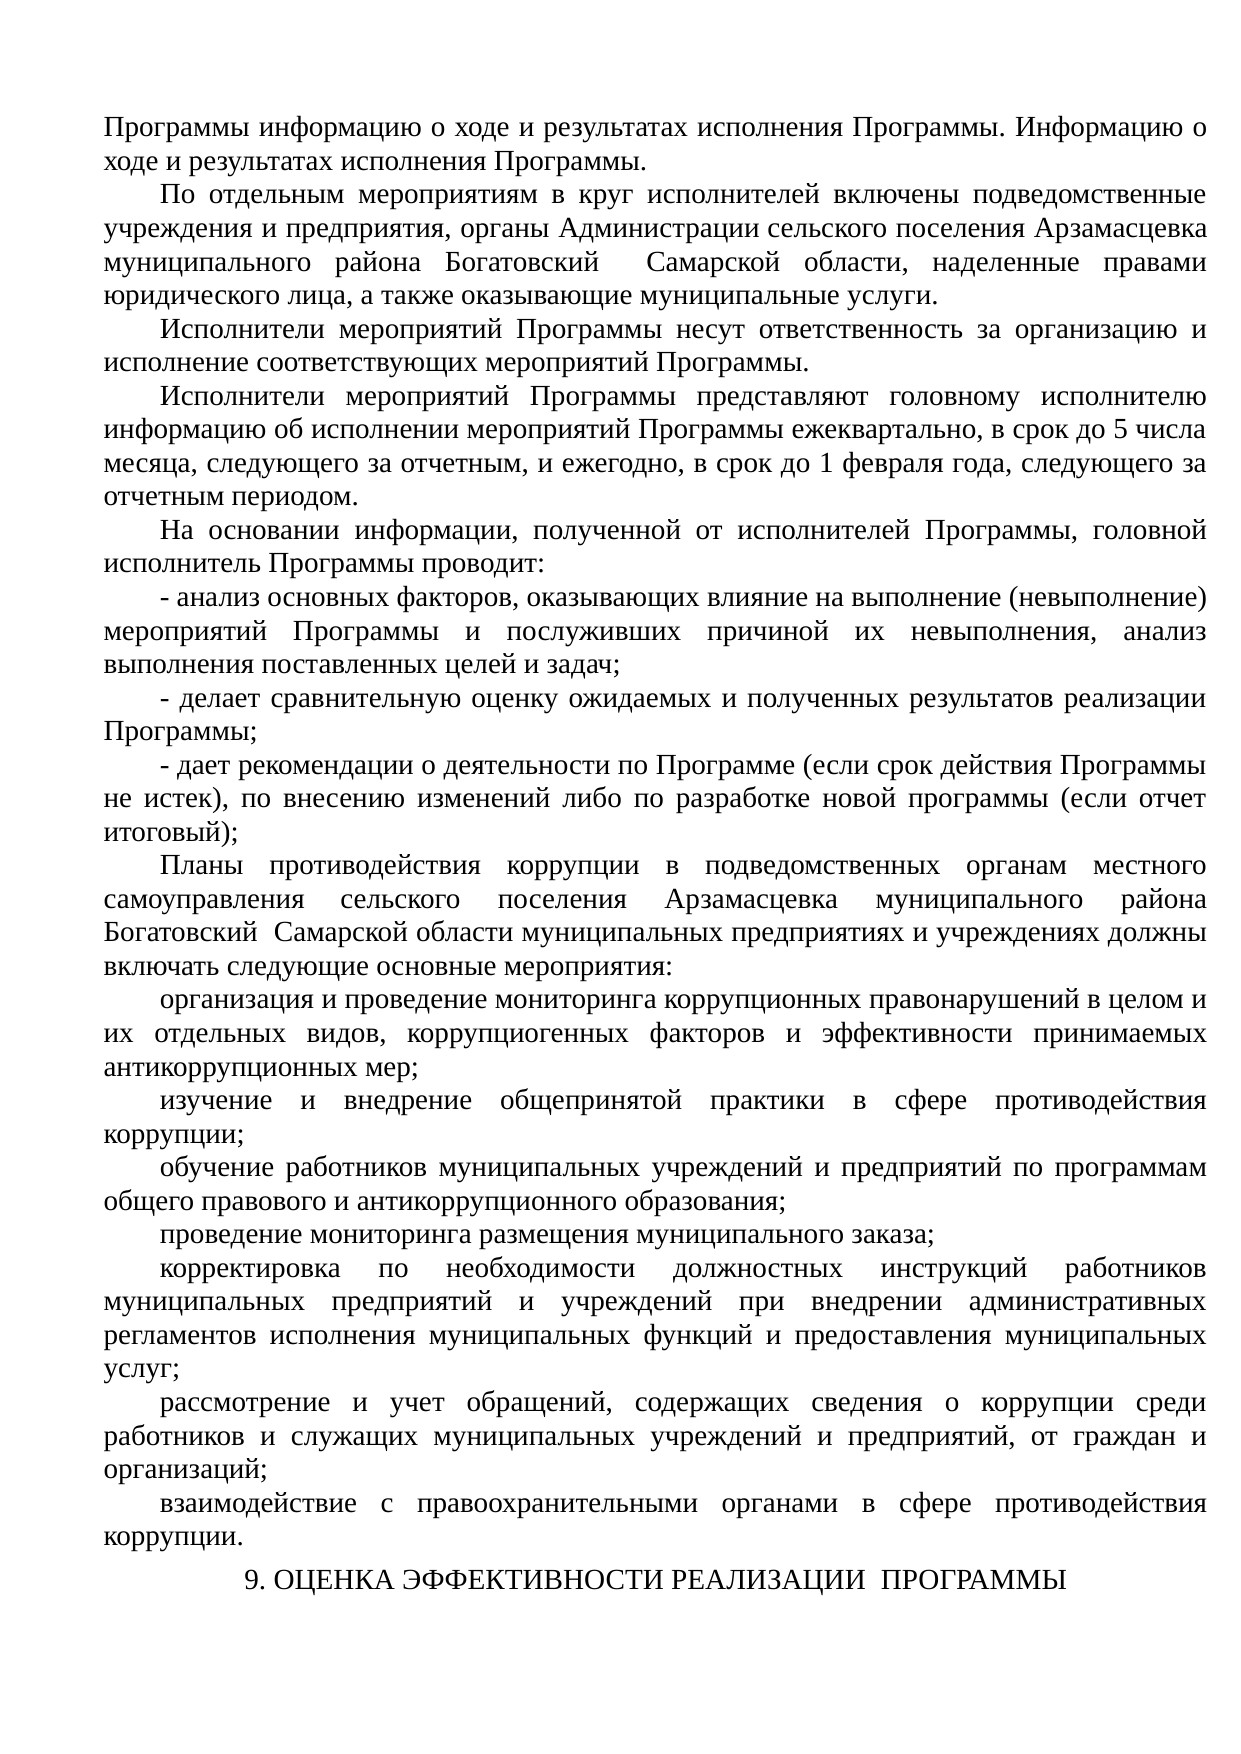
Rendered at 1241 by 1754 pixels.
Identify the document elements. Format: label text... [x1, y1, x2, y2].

text изучение и внедрение общепринятой практики в сфере противодействия коррупции; [103, 1082, 1208, 1149]
text проведение мониторинга размещения муниципального заказа; [103, 1216, 1208, 1250]
text взаимодействие с правоохранительными органами в сфере противодействия коррупции. [103, 1485, 1208, 1552]
text - дает рекомендации о деятельности по Программе (если срок действия Программы не истек), по внесению изменений либо по разработке новой программы (если отчет итоговый); [103, 747, 1208, 847]
text организация и проведение мониторинга коррупционных правонарушений в целом и их отдельных видов, коррупциогенных факторов и эффективности принимаемых антикоррупционных мер; [103, 982, 1208, 1082]
text - анализ основных факторов, оказывающих влияние на выполнение (невыполнение) мероприятий Программы и послуживших причиной их невыполнения, анализ выполнения поставленных целей и задач; [103, 579, 1208, 680]
text корректировка по необходимости должностных инструкций работников муниципальных предприятий и учреждений при внедрении административных регламентов исполнения муниципальных функций и предоставления муниципальных услуг; [103, 1250, 1208, 1384]
text 9. ОЦЕНКА ЭФФЕКТИВНОСТИ РЕАЛИЗАЦИИ ПРОГРАММЫ [103, 1562, 1208, 1596]
text обучение работников муниципальных учреждений и предприятий по программам общего правового и антикоррупционного образования; [103, 1149, 1208, 1216]
text рассмотрение и учет обращений, содержащих сведения о коррупции среди работников и служащих муниципальных учреждений и предприятий, от граждан и организаций; [103, 1384, 1208, 1485]
text Исполнители мероприятий Программы несут ответственность за организацию и исполнение соответствующих мероприятий Программы. [103, 311, 1208, 378]
text Программы информацию о ходе и результатах исполнения Программы. Информацию о ходе и результатах исполнения Программы. [103, 109, 1208, 177]
text Исполнители мероприятий Программы представляют головному исполнителю информацию об исполнении мероприятий Программы ежеквартально, в срок до 5 числа месяца, следующего за отчетным, и ежегодно, в срок до 1 февраля года, следующего за отчетным периодом. [103, 378, 1208, 512]
text По отдельным мероприятиям в круг исполнителей включены подведомственные учреждения и предприятия, органы Администрации сельского поселения Арзамасцевка муниципального района Богатовский Самарской области, наделенные правами юридического лица, а также оказывающие муниципальные услуги. [103, 177, 1208, 311]
text На основании информации, полученной от исполнителей Программы, головной исполнитель Программы проводит: [103, 512, 1208, 579]
text - делает сравнительную оценку ожидаемых и полученных результатов реализации Программы; [103, 680, 1208, 747]
text Планы противодействия коррупции в подведомственных органам местного самоуправления сельского поселения Арзамасцевка муниципального района Богатовский Самарской области муниципальных предприятиях и учреждениях должны включать следующие основные мероприятия: [103, 847, 1208, 982]
